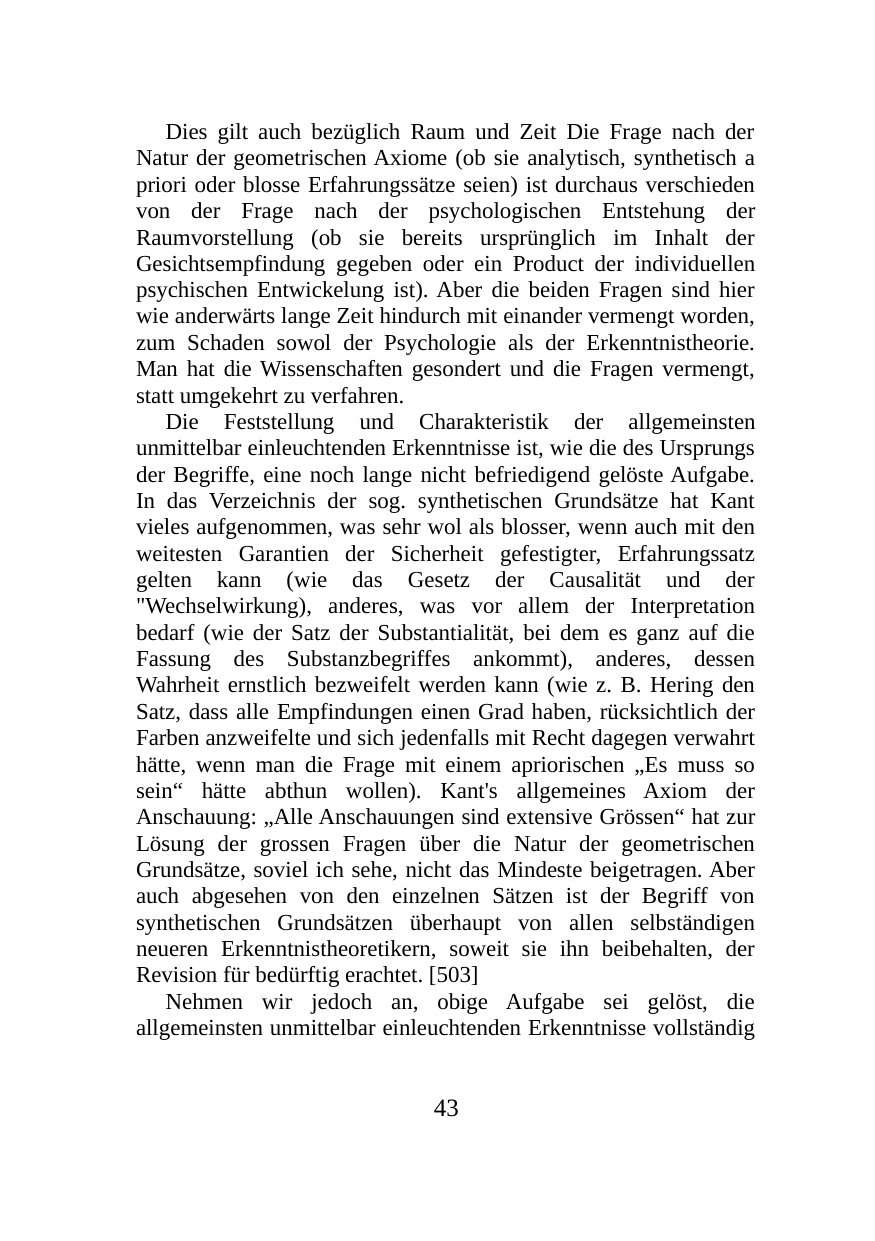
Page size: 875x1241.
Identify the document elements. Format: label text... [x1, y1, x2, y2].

text Dies gilt auch bezüglich Raum und Zeit Die Frage nach der Natur der geometrischen Axiome (ob sie analytisch, synthetisch a priori oder blosse Erfahrungssätze seien) ist durchaus verschieden von der Frage nach der psychologischen Entstehung der Raumvorstellung (ob sie bereits ursprünglich im Inhalt der Gesichtsempfindung gegeben oder ein Product der individuellen psychischen Entwickelung ist). Aber die beiden Fragen sind hier wie anderwärts lange Zeit hindurch mit einander vermengt worden, zum Schaden sowol der Psychologie als der Erkenntnistheorie. Man hat die Wissenschaften gesondert und die Fragen vermengt, statt umgekehrt zu verfahren. [136, 118, 756, 408]
text Die Feststellung und Charakteristik der allgemeinsten unmittelbar einleuchtenden Erkenntnisse ist, wie die des Ursprungs der Begriffe, eine noch lange nicht befriedigend gelöste Aufgabe. In das Verzeichnis der sog. synthetischen Grundsätze hat Kant vieles aufgenommen, was sehr wol als blosser, wenn auch mit den weitesten Garantien der Sicherheit gefestigter, Erfahrungssatz gelten kann (wie das Gesetz der Causalität und der "Wechselwirkung), anderes, was vor allem der Interpretation bedarf (wie der Satz der Substantialität, bei dem es ganz auf die Fassung des Substanzbegriffes ankommt), anderes, dessen Wahrheit ernstlich bezweifelt werden kann (wie z. B. Hering den Satz, dass alle Empfindungen einen Grad haben, rücksichtlich der Farben anzweifelte und sich jedenfalls mit Recht dagegen verwahrt hätte, wenn man die Frage mit einem apriorischen „Es muss so sein“ hätte abthun wollen). Kant's allgemeines Axiom der Anschauung: „Alle Anschauungen sind extensive Grössen“ hat zur Lösung der grossen Fragen über die Natur der geometrischen Grundsätze, soviel ich sehe, nicht das Mindeste beigetragen. Aber auch abgesehen von den einzelnen Sätzen ist der Begriff von synthetischen Grundsätzen überhaupt von allen selbständigen neueren Erkenntnistheoretikern, soweit sie ihn beibehalten, der Revision für bedürftig erachtet. [503] [136, 408, 756, 988]
text Nehmen wir jedoch an, obige Aufgabe sei gelöst, die allgemeinsten unmittelbar einleuchtenden Erkenntnisse vollständig [136, 988, 756, 1041]
